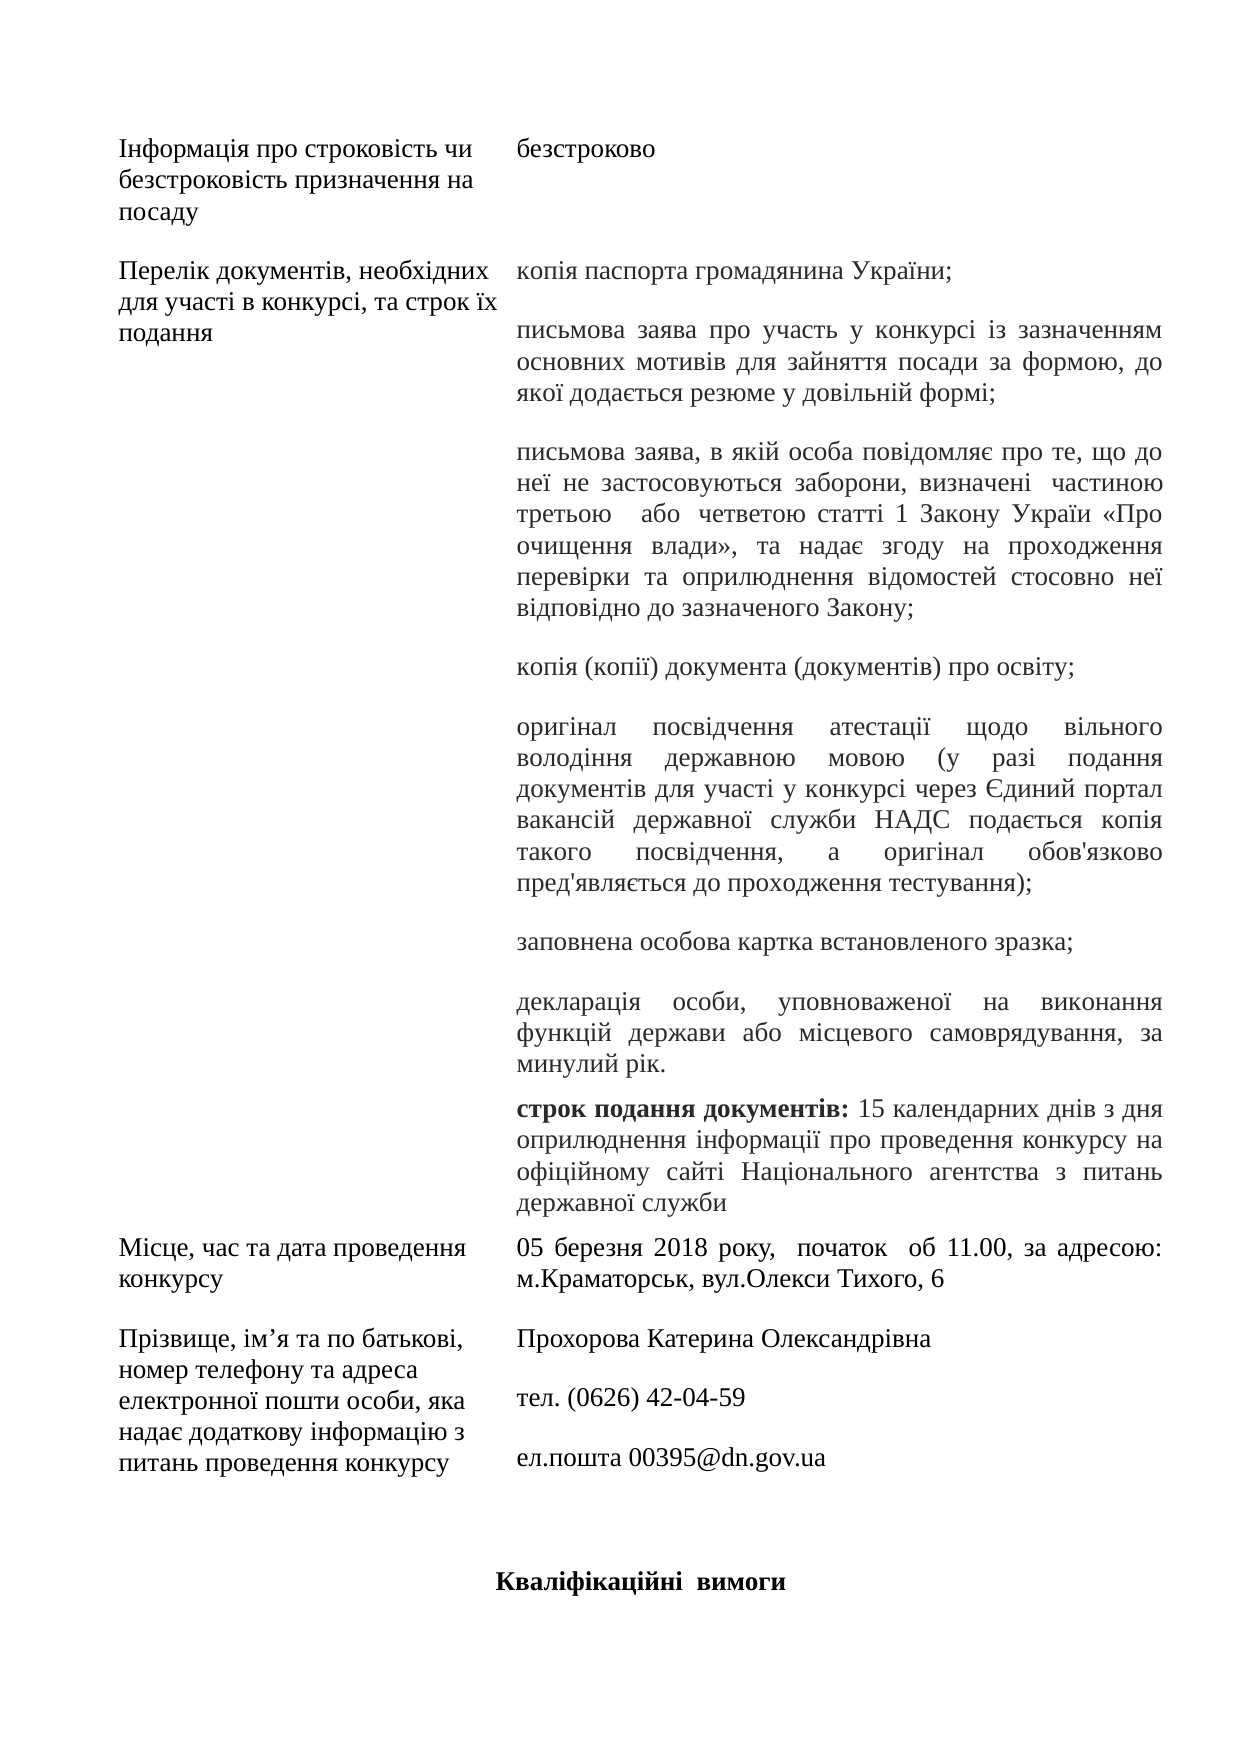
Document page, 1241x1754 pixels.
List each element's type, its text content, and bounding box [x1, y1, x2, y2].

table_cell Місце, час та дата проведення конкурсу [118, 1217, 516, 1307]
table_cell копія паспорта громадянина України; письмова заява про участь у конкурсі із зазначенням основних мотивів для зайняття посади за формою, до якої додається резюме у довільній формі; письмова заява, в якій особа повідомляє про те, що до неї не застосовуються заборони, визначені частиною третьою або четветою статті 1 Закону Україи «Про очищення влади», та надає згоду на проходження перевірки та оприлюднення відомостей стосовно неї відповідно до зазначеного Закону; копія (копії) документа (документів) про освіту; оригінал посвідчення атестації щодо вільного володіння державною мовою (у разі подання документів для участі у конкурсі через Єдиний портал вакансій державної служби НАДС подається копія такого посвідчення, а оригінал обов'язково пред'являється до проходження тестування); заповнена особова картка встановленого зразка; декларація особи, уповноваженої на виконання функцій держави або місцевого самоврядування, за минулий рік. строк подання документів: 15 календарних днів з дня оприлюднення інформації про проведення конкурсу на офіційному сайті Національного агентства з питань державної служби [516, 240, 1163, 1217]
table_cell Прізвище, ім’я та по батькові, номер телефону та адреса електронної пошти особи, яка надає додаткову інформацію з питань проведення конкурсу [118, 1308, 516, 1492]
table_cell безстроково [516, 118, 1163, 240]
table_cell Кваліфікаційні вимоги [118, 1492, 1163, 1611]
table_cell Інформація про строковість чи безстроковість призначення на посаду [118, 118, 516, 240]
table_cell Перелік документів, необхідних для участі в конкурсі, та строк їх подання [118, 240, 516, 1217]
table_cell 05 березня 2018 року, початок об 11.00, за адресою: м.Краматорськ, вул.Олекси Тихого, 6 [516, 1217, 1163, 1307]
table_cell Прохорова Катерина Олександрівна тел. (0626) 42-04-59 ел.пошта 00395@dn.gov.ua [516, 1308, 1163, 1492]
